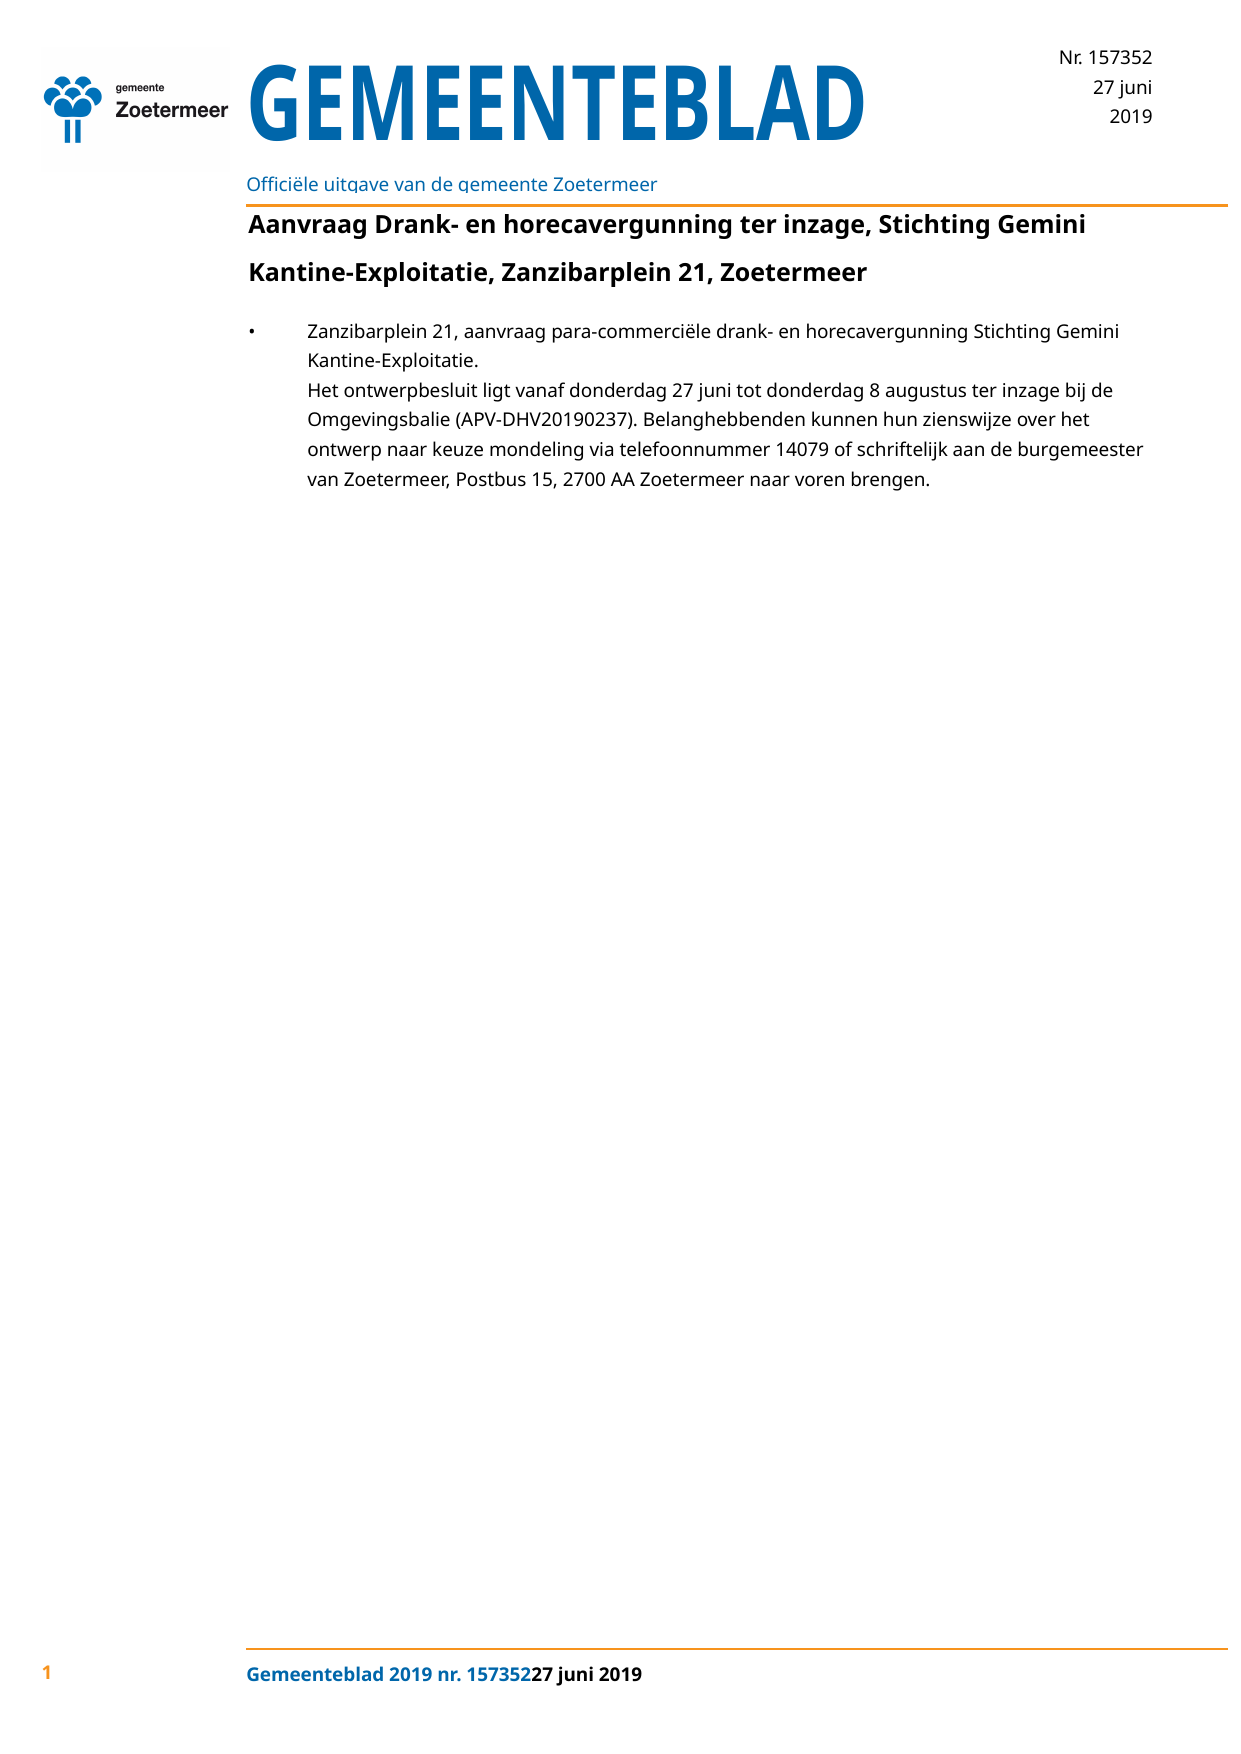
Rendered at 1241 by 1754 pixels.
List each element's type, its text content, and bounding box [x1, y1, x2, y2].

list Het ontwerpbesluit ligt vanaf donderdag 27 juni tot donderdag 8 augustus ter inzage bij de Omgevingsbalie (APV-DHV20190237). Belanghebbenden kunnen hun zienswijze over het ontwerp naar keuze mondeling via telefoonnummer 14079 of schriftelijk aan de burgemeester van Zoetermeer, Postbus 15, 2700 AA Zoetermeer naar voren brengen. [248, 377, 1152, 492]
list Zanzibarplein 21, aanvraag para-commerciële drank- en horecavergunning Stichting Gemini Kantine-Exploitatie. [248, 318, 1152, 373]
picture [41, 47, 231, 172]
text Aanvraag Drank- en horecavergunning ter inzage, Stichting Gemini Kantine-Exploitatie, Zanzibarplein 21, Zoetermeer [248, 207, 1152, 288]
